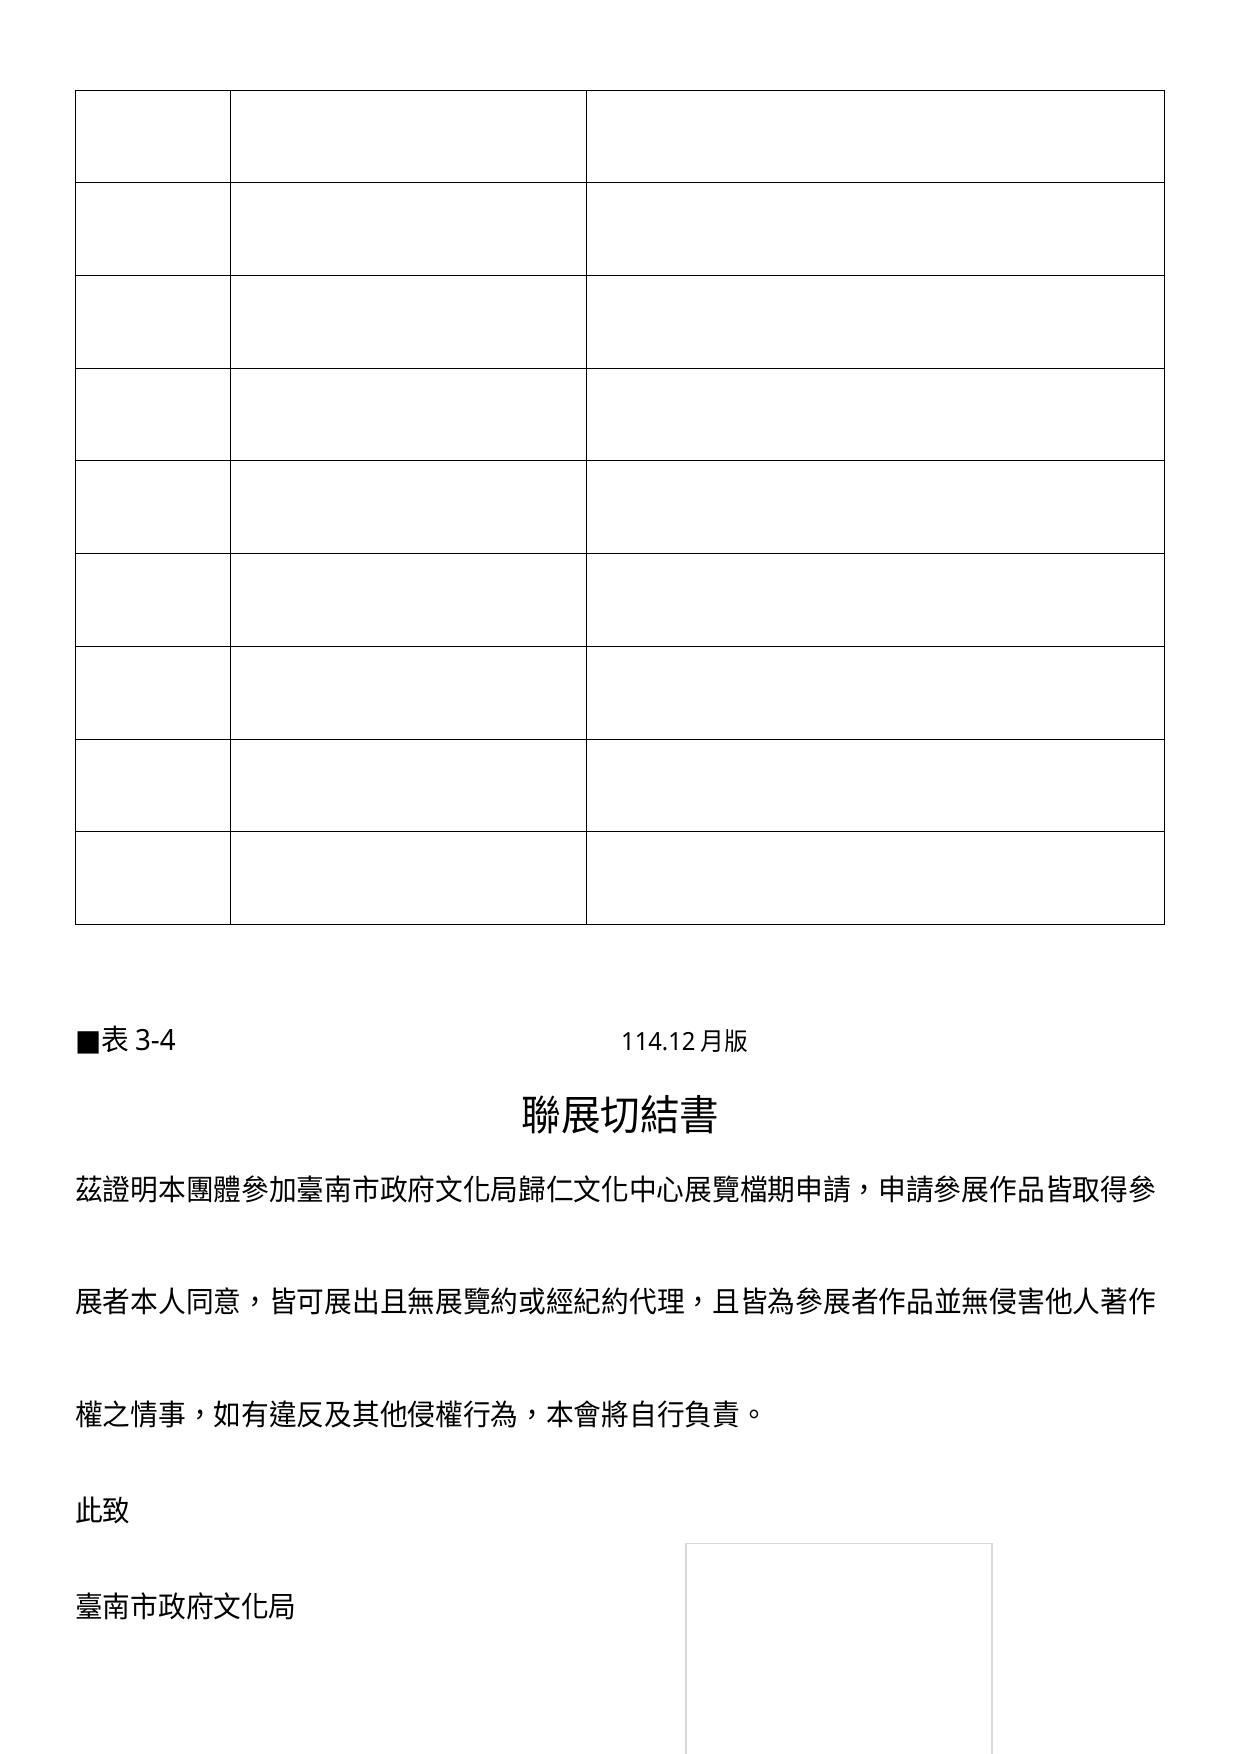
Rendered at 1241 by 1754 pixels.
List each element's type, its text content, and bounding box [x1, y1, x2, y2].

table_cell [231, 554, 586, 646]
table_cell [76, 276, 230, 368]
table_cell [587, 832, 1164, 924]
table_cell [76, 554, 230, 646]
table_cell [231, 183, 586, 275]
text [993, 1567, 1165, 1642]
table_cell [231, 647, 586, 738]
table_cell [231, 461, 586, 553]
table_cell [76, 461, 230, 553]
table_cell [76, 647, 230, 738]
text 聯展切結書 [75, 1075, 1165, 1150]
table_cell [587, 554, 1164, 646]
table_cell [231, 369, 586, 460]
table_cell [231, 740, 586, 831]
table_cell [76, 740, 230, 831]
table_cell [587, 276, 1164, 368]
table_cell [587, 740, 1164, 831]
table_cell [76, 832, 230, 924]
text 此致 [75, 1471, 1165, 1546]
table_cell [587, 647, 1164, 738]
table_cell [587, 369, 1164, 460]
table_cell [76, 183, 230, 275]
text 臺南市政府文化局 [75, 1567, 685, 1642]
table_cell [231, 276, 586, 368]
text 茲證明本團體參加臺南市政府文化局歸仁文化中心展覽檔期申請，申請參展作品皆取得參展者本人同意，皆可展出且無展覽約或經紀約代理，且皆為參展者作品並無侵害他人著作權之情事，如有違反及其他侵權行為，本會將自行負責。 [75, 1150, 1165, 1450]
table_cell [231, 91, 586, 182]
table_cell [231, 832, 586, 924]
table_cell [587, 183, 1164, 275]
table_cell [587, 91, 1164, 182]
text ■表3-4 114.12月版 [75, 1000, 1165, 1075]
table_cell [76, 369, 230, 460]
table_cell [76, 91, 230, 182]
table_cell [587, 461, 1164, 553]
